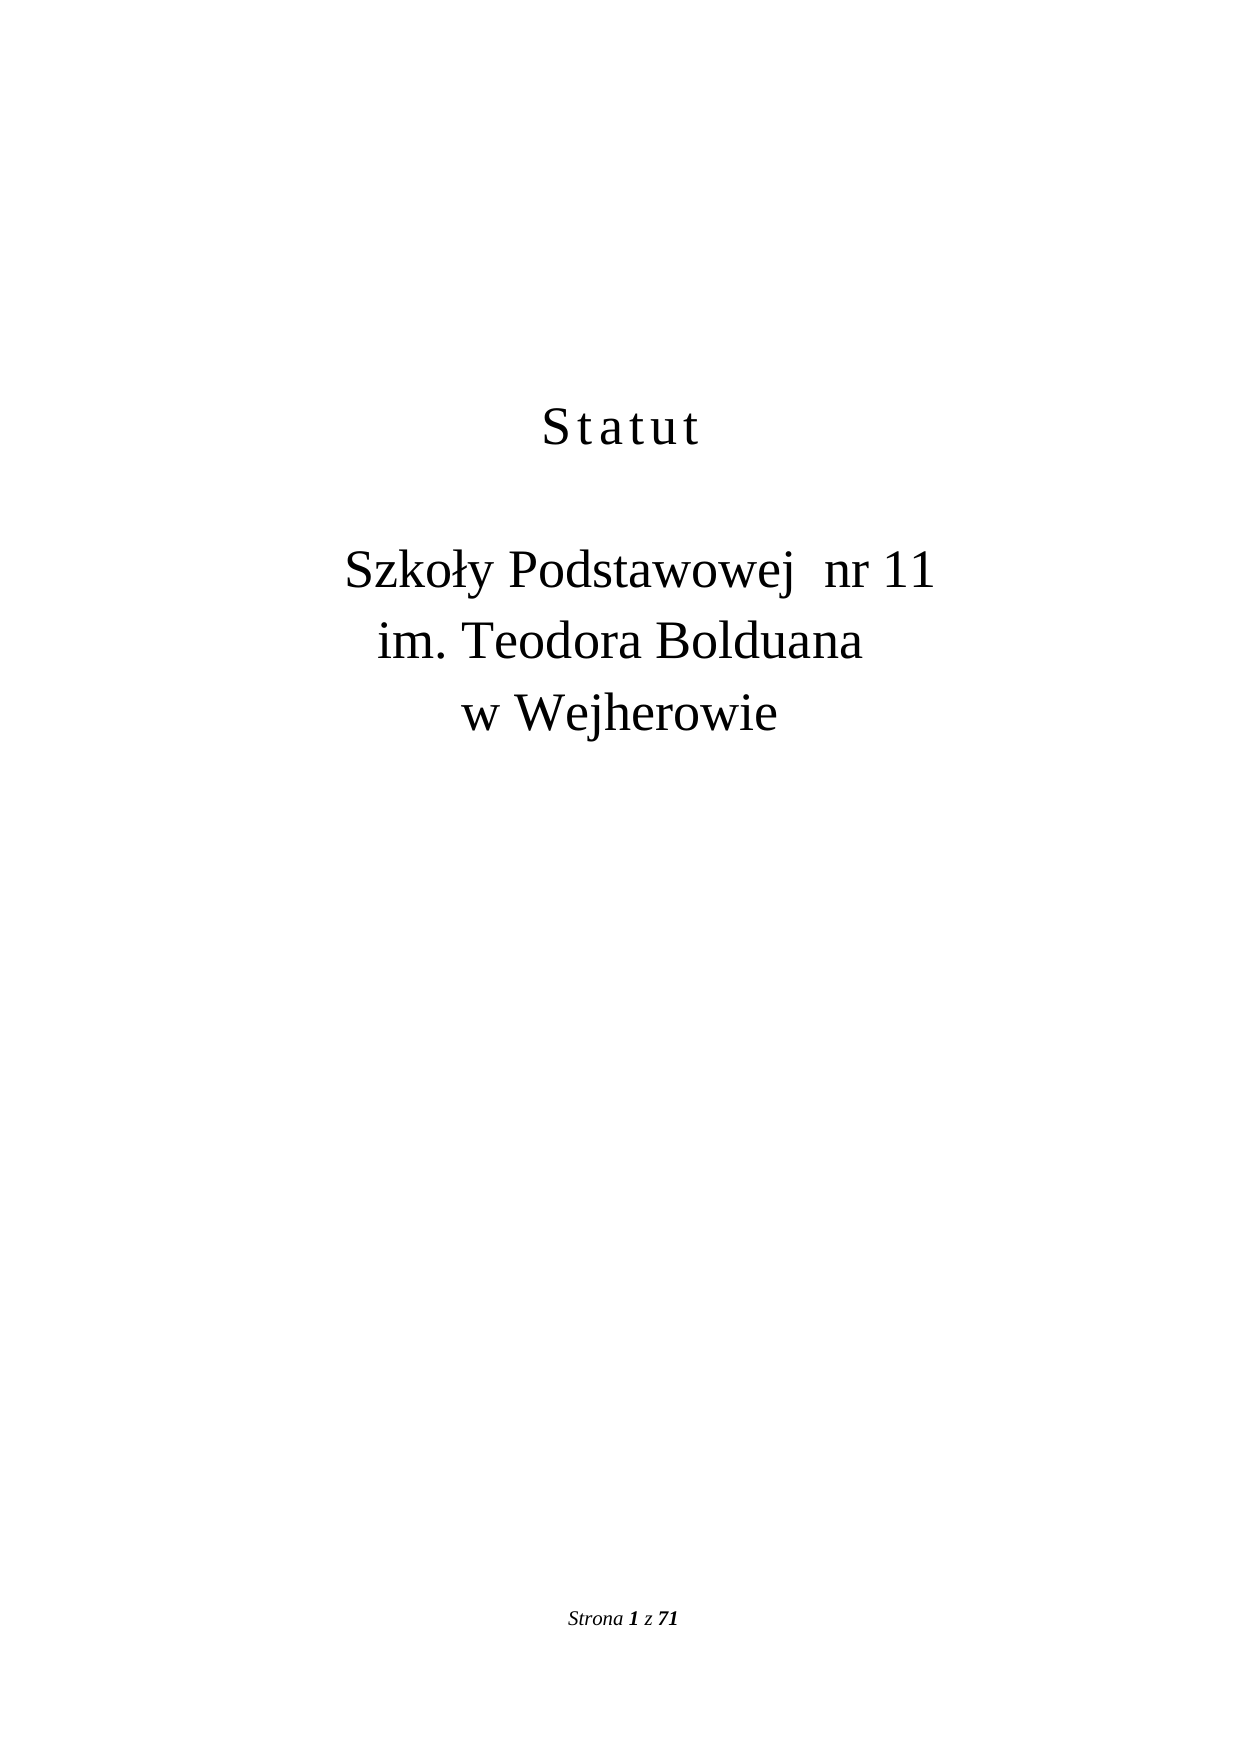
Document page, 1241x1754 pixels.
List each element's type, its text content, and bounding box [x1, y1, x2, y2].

text Statut [148, 394, 1093, 456]
text w Wejherowie [148, 680, 1093, 742]
text Szkoły Podstawowej nr 11 [148, 537, 1093, 599]
text im. Teodora Bolduana [148, 608, 1093, 671]
